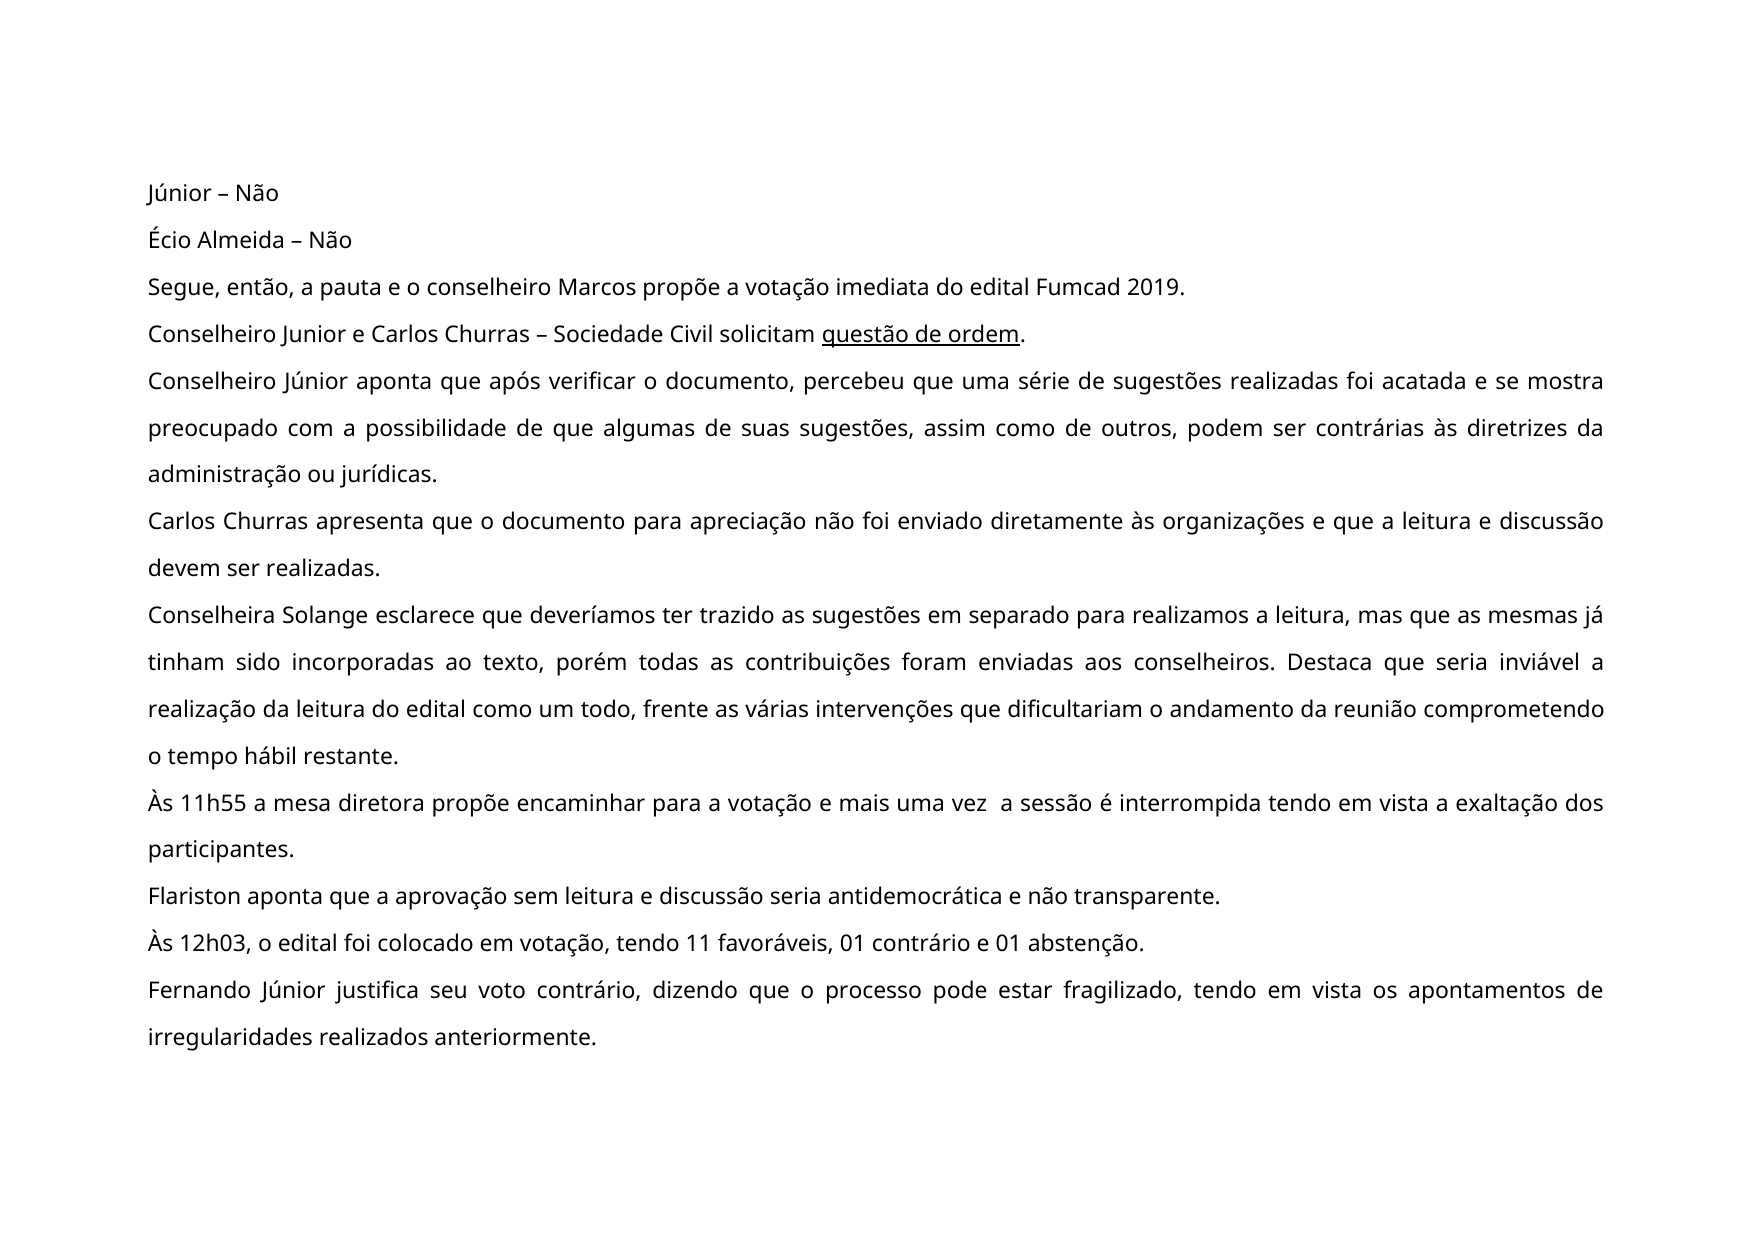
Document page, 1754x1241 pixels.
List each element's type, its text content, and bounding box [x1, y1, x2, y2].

text Flariston aponta que a aprovação sem leitura e discussão seria antidemocrática e não transparente. [148, 880, 1606, 912]
text Segue, então, a pauta e o conselheiro Marcos propõe a votação imediata do edital Fumcad 2019. [148, 271, 1606, 302]
text Conselheira Solange esclarece que deveríamos ter trazido as sugestões em separado para realizamos a leitura, mas que as mesmas já tinham sido incorporadas ao texto, porém todas as contribuições foram enviadas aos conselheiros. Destaca que seria inviável a realização da leitura do edital como um todo, frente as várias intervenções que dificultariam o andamento da reunião comprometendo o tempo hábil restante. [148, 599, 1606, 771]
text Écio Almeida – Não [148, 224, 1606, 255]
text Júnior – Não [148, 177, 1606, 208]
text Carlos Churras apresenta que o documento para apreciação não foi enviado diretamente às organizações e que a leitura e discussão devem ser realizadas. [148, 505, 1606, 583]
text Fernando Júnior justifica seu voto contrário, dizendo que o processo pode estar fragilizado, tendo em vista os apontamentos de irregularidades realizados anteriormente. [148, 974, 1606, 1052]
text Às 12h03, o edital foi colocado em votação, tendo 11 favoráveis, 01 contrário e 01 abstenção. [148, 927, 1606, 958]
text Às 11h55 a mesa diretora propõe encaminhar para a votação e mais uma vez a sessão é interrompida tendo em vista a exaltação dos participantes. [148, 787, 1606, 865]
text Conselheiro Júnior aponta que após verificar o documento, percebeu que uma série de sugestões realizadas foi acatada e se mostra preocupado com a possibilidade de que algumas de suas sugestões, assim como de outros, podem ser contrárias às diretrizes da administração ou jurídicas. [148, 365, 1606, 490]
text Conselheiro Junior e Carlos Churras – Sociedade Civil solicitam questão de ordem. [148, 318, 1606, 349]
